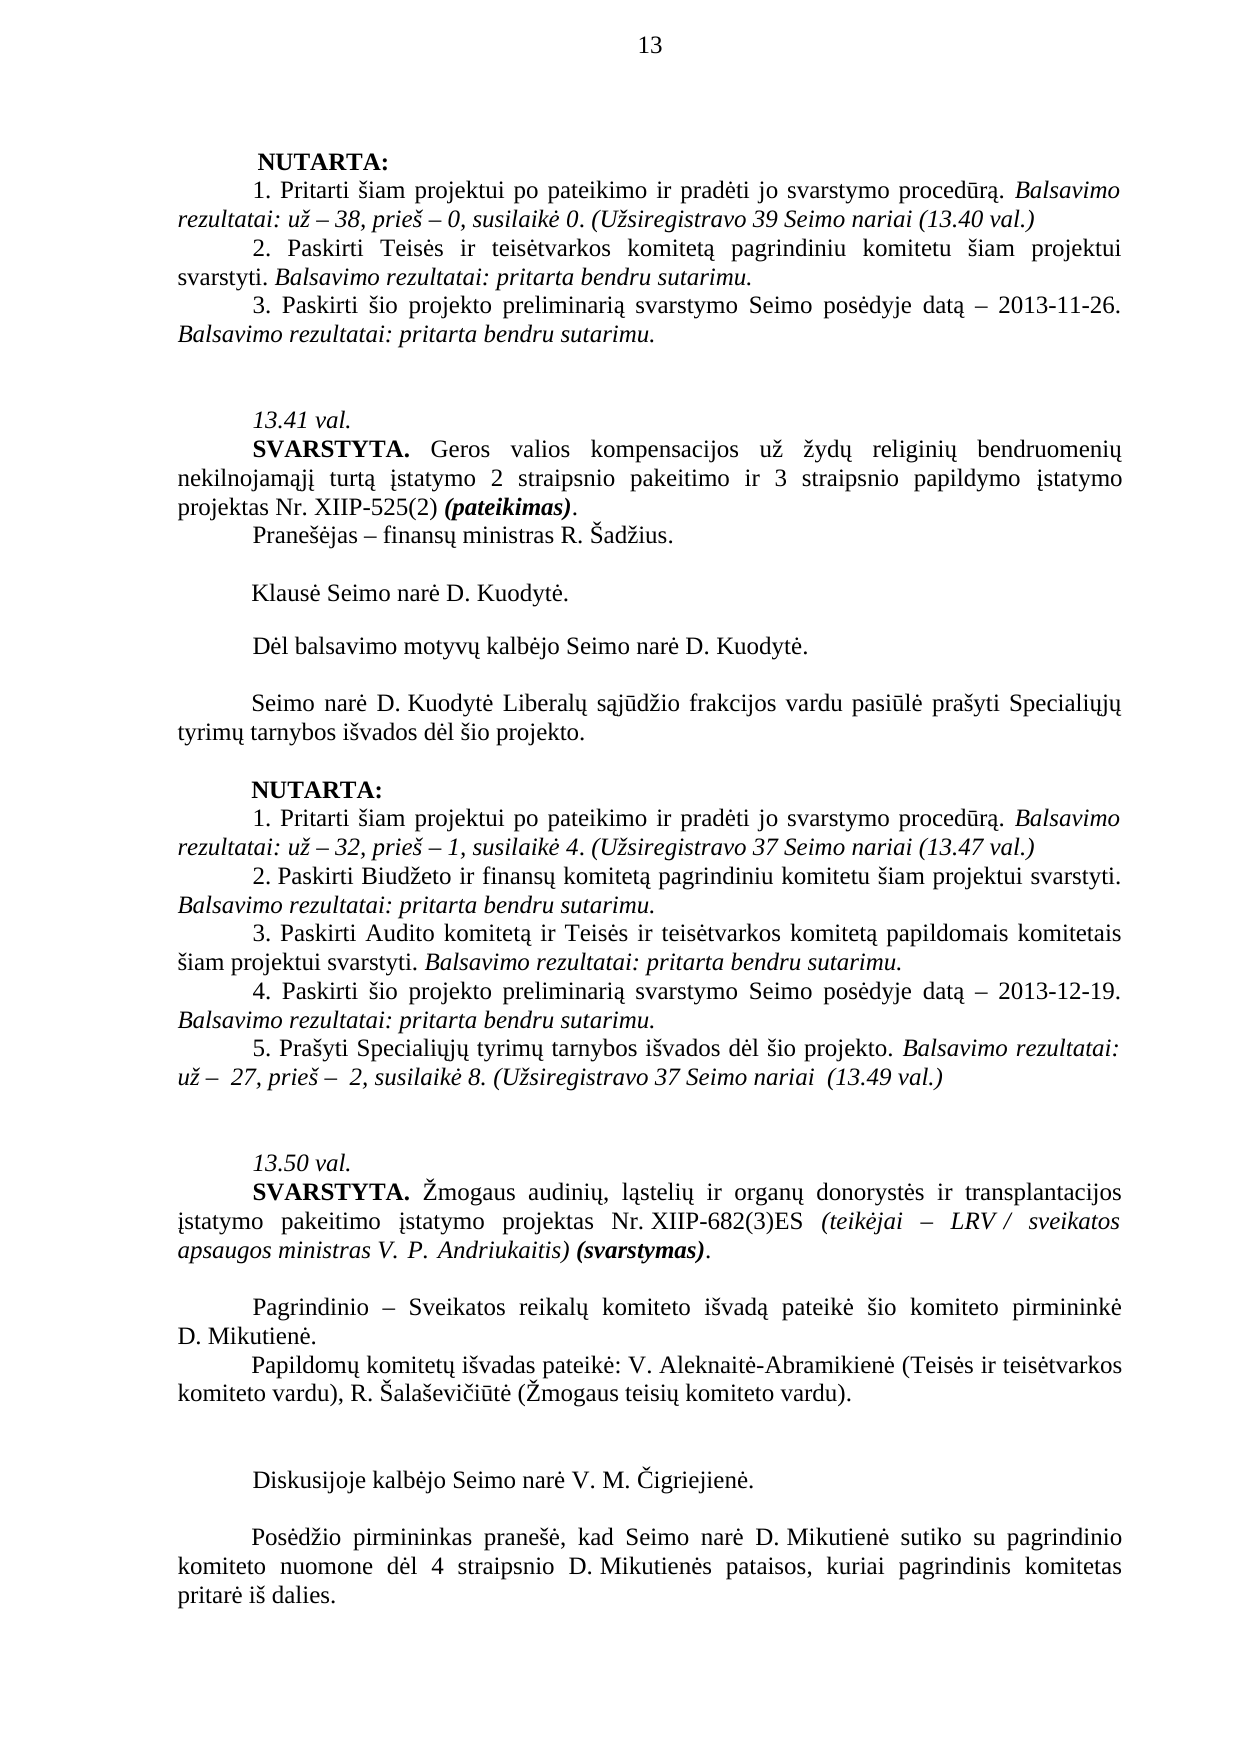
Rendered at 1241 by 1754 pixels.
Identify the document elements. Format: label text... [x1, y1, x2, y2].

text Papildomų komitetų išvadas pateikė: V. Aleknaitė-Abramikienė (Teisės ir teisėtvarkos komiteto vardu), R. Šalaševičiūtė (Žmogaus teisių komiteto vardu). [177, 1350, 1122, 1407]
text 5. Prašyti Specialiųjų tyrimų tarnybos išvados dėl šio projekto. Balsavimo rezultatai: už – 27, prieš – 2, susilaikė 8. (Užsiregistravo 37 Seimo nariai (13.49 val.) [177, 1033, 1122, 1091]
text Klausė Seimo narė D. Kuodytė. [177, 578, 1122, 607]
text Posėdžio pirmininkas pranešė, kad Seimo narė D. Mikutienė sutiko su pagrindinio komiteto nuomone dėl 4 straipsnio D. Mikutienės pataisos, kuriai pagrindinis komitetas pritarė iš dalies. [177, 1522, 1122, 1608]
text SVARSTYTA. Geros valios kompensacijos už žydų religinių bendruomenių nekilnojamąjį turtą įstatymo 2 straipsnio pakeitimo ir 3 straipsnio papildymo įstatymo projektas Nr. XIIP-525(2) (pateikimas). [177, 434, 1122, 521]
text Seimo narė D. Kuodytė Liberalų sąjūdžio frakcijos vardu pasiūlė prašyti Specialiųjų tyrimų tarnybos išvados dėl šio projekto. [177, 688, 1122, 746]
text Dėl balsavimo motyvų kalbėjo Seimo narė D. Kuodytė. [177, 631, 1122, 660]
text 13.41 val. [177, 406, 1122, 434]
text Diskusijoje kalbėjo Seimo narė V. M. Čigriejienė. [177, 1465, 1122, 1493]
text 3. Paskirti šio projekto preliminarią svarstymo Seimo posėdyje datą – 2013-11-26. Balsavimo rezultatai: pritarta bendru sutarimu. [177, 291, 1122, 348]
text 3. Paskirti Audito komitetą ir Teisės ir teisėtvarkos komitetą papildomais komitetais šiam projektui svarstyti. Balsavimo rezultatai: pritarta bendru sutarimu. [177, 918, 1122, 976]
text 13.50 val. [177, 1148, 1122, 1177]
text SVARSTYTA. Žmogaus audinių, ląstelių ir organų donorystės ir transplantacijos įstatymo pakeitimo įstatymo projektas Nr. XIIP-682(3)ES (teikėjai – LRV / sveikatos apsaugos ministras V. P. Andriukaitis) (svarstymas). [177, 1177, 1122, 1263]
text NUTARTA: [177, 147, 1122, 176]
text 2. Paskirti Biudžeto ir finansų komitetą pagrindiniu komitetu šiam projektui svarstyti. Balsavimo rezultatai: pritarta bendru sutarimu. [177, 861, 1122, 918]
text 1. Pritarti šiam projektui po pateikimo ir pradėti jo svarstymo procedūrą. Balsavimo rezultatai: už – 38, prieš – 0, susilaikė 0. (Užsiregistravo 39 Seimo nariai (13.40 val.) [177, 176, 1122, 233]
text 2. Paskirti Teisės ir teisėtvarkos komitetą pagrindiniu komitetu šiam projektui svarstyti. Balsavimo rezultatai: pritarta bendru sutarimu. [177, 233, 1122, 291]
text 4. Paskirti šio projekto preliminarią svarstymo Seimo posėdyje datą – 2013-12-19. Balsavimo rezultatai: pritarta bendru sutarimu. [177, 976, 1122, 1033]
text Pagrindinio – Sveikatos reikalų komiteto išvadą pateikė šio komiteto pirmininkė D. Mikutienė. [177, 1292, 1122, 1350]
text Pranešėjas – finansų ministras R. Šadžius. [177, 521, 1122, 549]
text NUTARTA: [177, 775, 1122, 803]
text 1. Pritarti šiam projektui po pateikimo ir pradėti jo svarstymo procedūrą. Balsavimo rezultatai: už – 32, prieš – 1, susilaikė 4. (Užsiregistravo 37 Seimo nariai (13.47 val.) [177, 803, 1122, 861]
